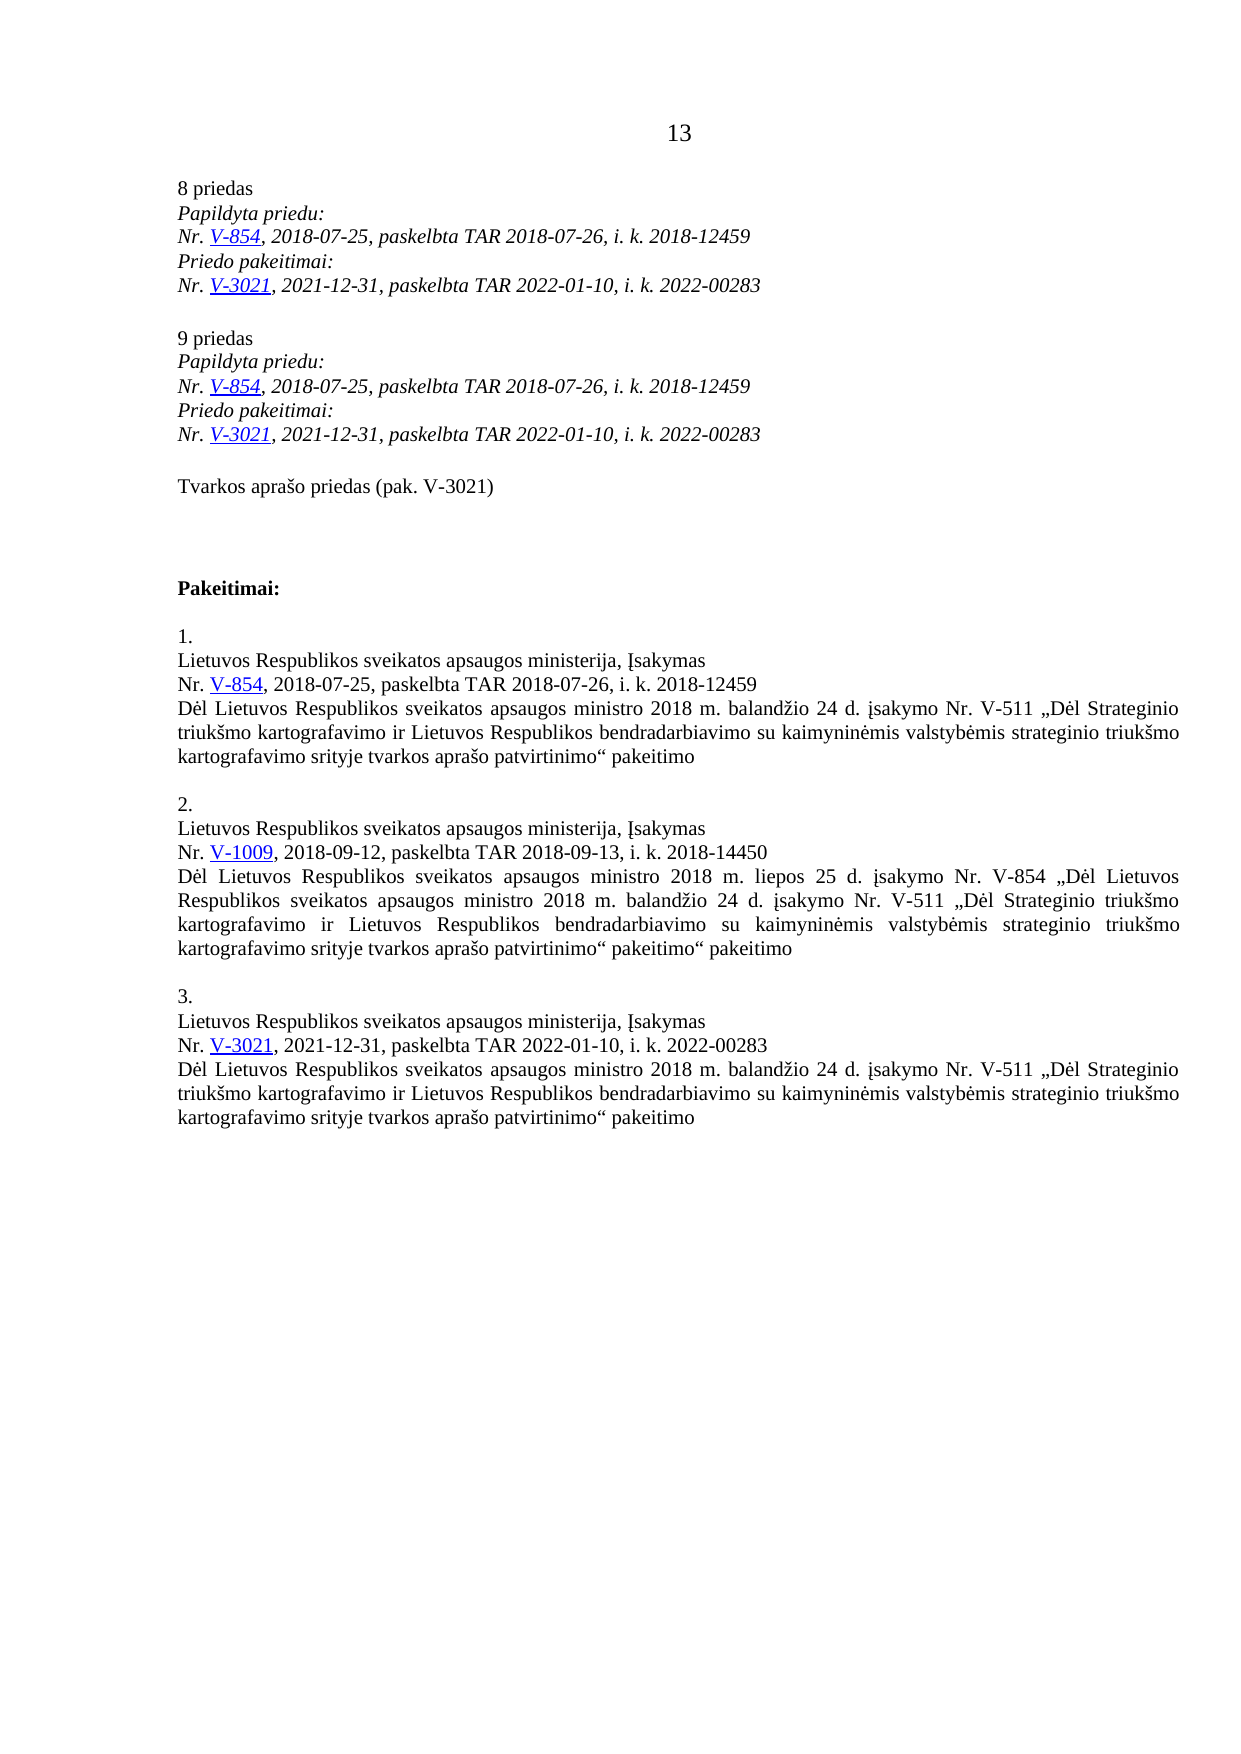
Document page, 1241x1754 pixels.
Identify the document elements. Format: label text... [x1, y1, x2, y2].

text Pakeitimai: [177, 575, 1181, 599]
text Nr. V-854, 2018-07-25, paskelbta TAR 2018-07-26, i. k. 2018-12459 [177, 224, 1181, 248]
text Tvarkos aprašo priedas (pak. V-3021) [177, 474, 1181, 498]
text Nr. V-3021, 2021-12-31, paskelbta TAR 2022-01-10, i. k. 2022-00283 [177, 422, 1181, 446]
text Nr. V-854, 2018-07-25, paskelbta TAR 2018-07-26, i. k. 2018-12459 [177, 672, 1181, 696]
text Papildyta priedu: [177, 200, 1181, 224]
text Dėl Lietuvos Respublikos sveikatos apsaugos ministro 2018 m. balandžio 24 d. įsakymo Nr. V-511 „Dėl Strateginio triukšmo kartografavimo ir Lietuvos Respublikos bendradarbiavimo su kaimyninėmis valstybėmis strateginio triukšmo kartografavimo srityje tvarkos aprašo patvirtinimo“ pakeitimo [177, 696, 1181, 768]
text Nr. V-1009, 2018-09-12, paskelbta TAR 2018-09-13, i. k. 2018-14450 [177, 840, 1181, 864]
text Priedo pakeitimai: [177, 248, 1181, 273]
text Priedo pakeitimai: [177, 398, 1181, 422]
text Nr. V-3021, 2021-12-31, paskelbta TAR 2022-01-10, i. k. 2022-00283 [177, 273, 1181, 297]
text Lietuvos Respublikos sveikatos apsaugos ministerija, Įsakymas [177, 1008, 1181, 1033]
text Lietuvos Respublikos sveikatos apsaugos ministerija, Įsakymas [177, 648, 1181, 672]
text 9 priedas [177, 325, 1181, 349]
text 3. [177, 984, 1181, 1008]
text 8 priedas [177, 176, 1181, 200]
text Lietuvos Respublikos sveikatos apsaugos ministerija, Įsakymas [177, 816, 1181, 840]
text Dėl Lietuvos Respublikos sveikatos apsaugos ministro 2018 m. liepos 25 d. įsakymo Nr. V-854 „Dėl Lietuvos Respublikos sveikatos apsaugos ministro 2018 m. balandžio 24 d. įsakymo Nr. V-511 „Dėl Strateginio triukšmo kartografavimo ir Lietuvos Respublikos bendradarbiavimo su kaimyninėmis valstybėmis strateginio triukšmo kartografavimo srityje tvarkos aprašo patvirtinimo“ pakeitimo“ pakeitimo [177, 864, 1181, 960]
text Dėl Lietuvos Respublikos sveikatos apsaugos ministro 2018 m. balandžio 24 d. įsakymo Nr. V-511 „Dėl Strateginio triukšmo kartografavimo ir Lietuvos Respublikos bendradarbiavimo su kaimyninėmis valstybėmis strateginio triukšmo kartografavimo srityje tvarkos aprašo patvirtinimo“ pakeitimo [177, 1057, 1181, 1129]
text Nr. V-3021, 2021-12-31, paskelbta TAR 2022-01-10, i. k. 2022-00283 [177, 1033, 1181, 1057]
text 2. [177, 792, 1181, 816]
text Papildyta priedu: [177, 349, 1181, 373]
text Nr. V-854, 2018-07-25, paskelbta TAR 2018-07-26, i. k. 2018-12459 [177, 373, 1181, 398]
text 1. [177, 623, 1181, 648]
